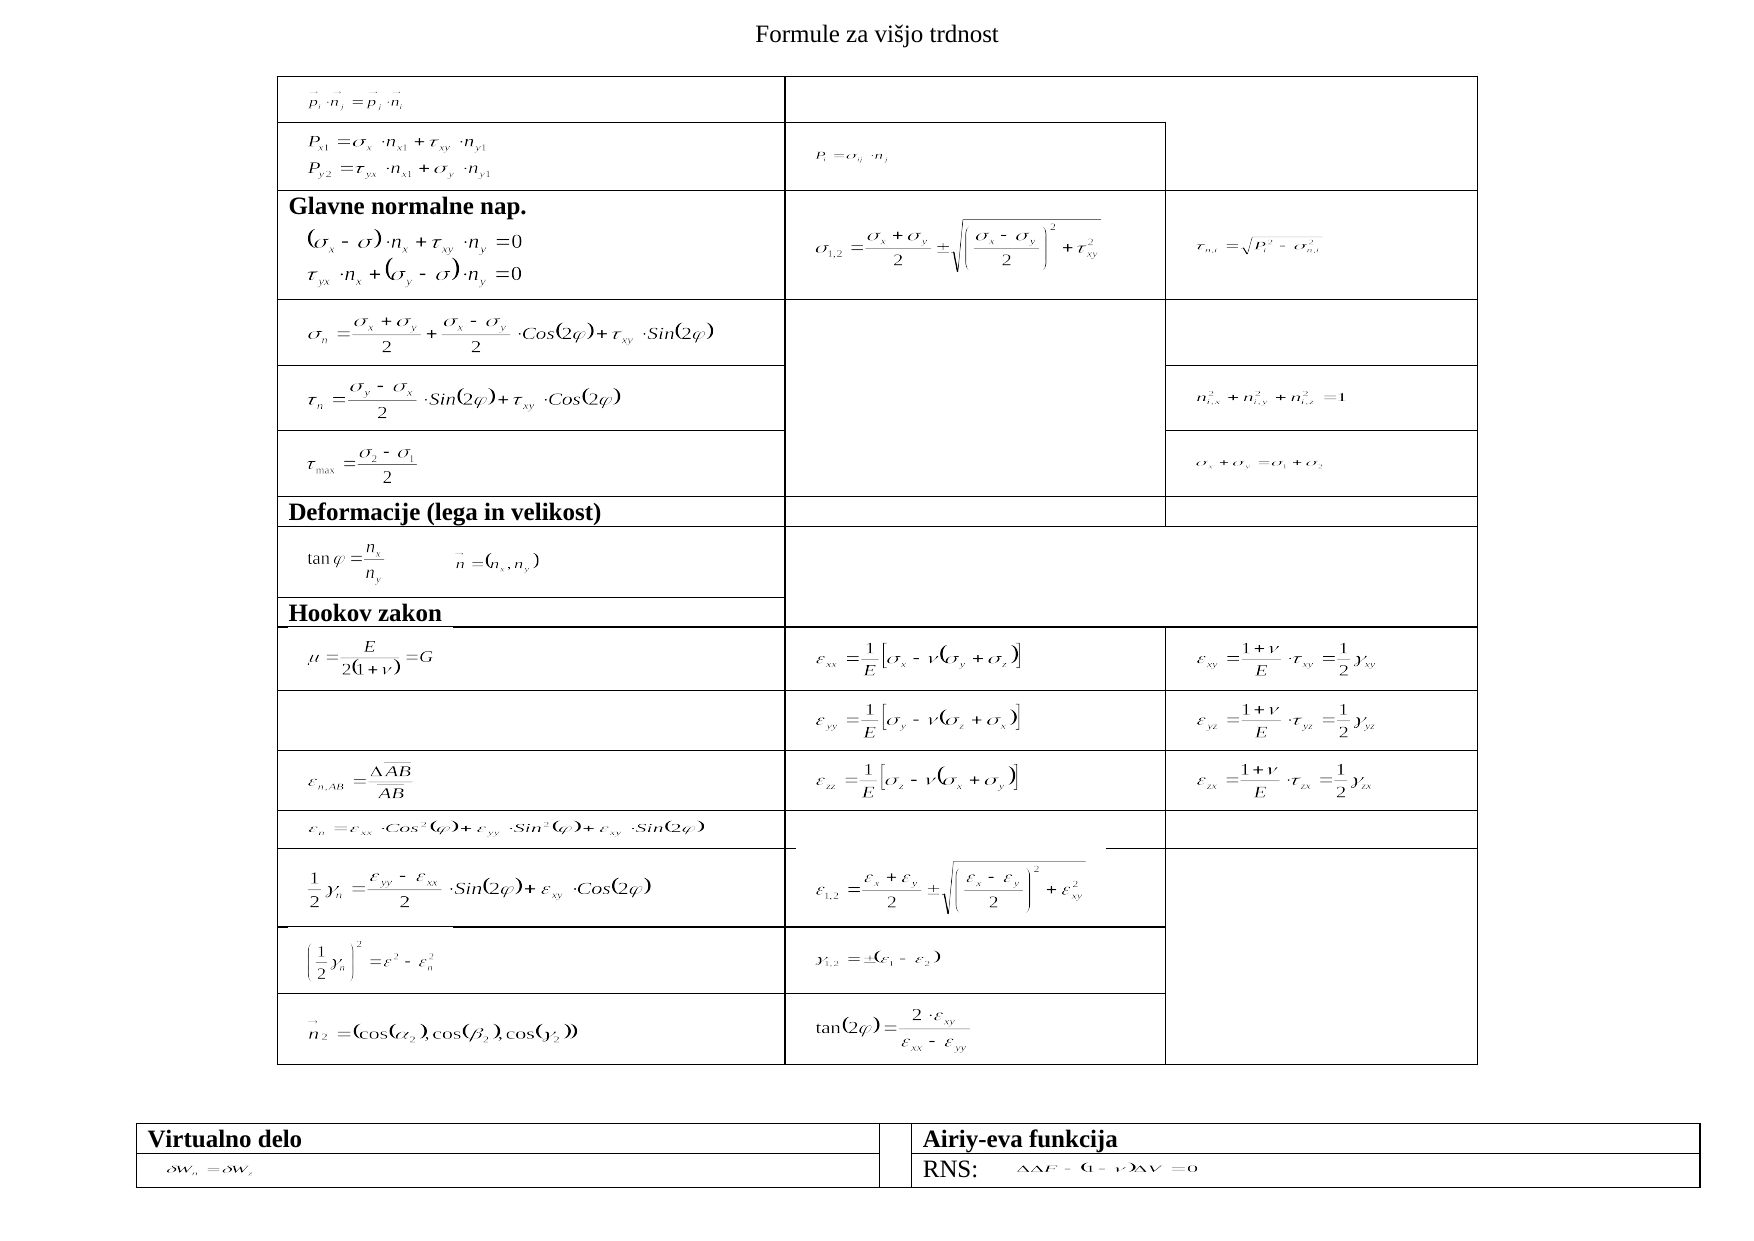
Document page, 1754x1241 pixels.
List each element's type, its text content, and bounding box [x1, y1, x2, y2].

table_cell [786, 497, 1165, 526]
table_cell [137, 1154, 879, 1187]
table_cell [786, 928, 1165, 993]
table_cell [786, 123, 1165, 190]
table_cell [1166, 751, 1477, 809]
table_cell [786, 527, 1477, 626]
table_cell [278, 928, 784, 993]
table_cell [786, 300, 1165, 496]
table_cell [786, 628, 1165, 689]
table_cell RNS: [912, 1154, 1699, 1187]
table_cell [786, 691, 1165, 749]
table_cell [278, 628, 784, 689]
table_cell [278, 123, 784, 190]
table_cell Deformacije (lega in velikost) [278, 497, 784, 526]
table_cell [278, 811, 784, 847]
table_cell [278, 300, 784, 365]
table_cell [1166, 366, 1477, 430]
table_cell [1166, 431, 1477, 496]
table_cell Glavne normalne nap. [278, 191, 784, 299]
table_cell [786, 191, 1165, 299]
table_cell [278, 366, 784, 430]
table_cell [278, 994, 784, 1064]
table_cell [786, 994, 1165, 1064]
table_header [278, 77, 784, 122]
table_cell [786, 811, 1165, 847]
table_cell [1166, 191, 1477, 299]
table_cell [1166, 497, 1477, 526]
table_cell [278, 691, 784, 749]
table_cell [278, 751, 784, 809]
table_cell [1166, 691, 1477, 749]
table_header [786, 77, 1477, 122]
table_cell [786, 849, 1165, 926]
table_cell [1166, 300, 1477, 365]
table_header [880, 1124, 911, 1187]
table_cell [278, 527, 784, 597]
table_cell [278, 431, 784, 496]
table_cell [1166, 849, 1477, 1064]
table_cell Hookov zakon [278, 598, 784, 626]
table_cell [1166, 811, 1477, 847]
text Formule za višjo trdnost [148, 19, 1606, 47]
table_cell [278, 849, 784, 926]
table_cell [786, 751, 1165, 809]
table_header Airiy-eva funkcija [912, 1124, 1699, 1153]
table_cell [1166, 628, 1477, 689]
table_cell [1166, 122, 1477, 190]
table_header Virtualno delo [137, 1124, 879, 1153]
